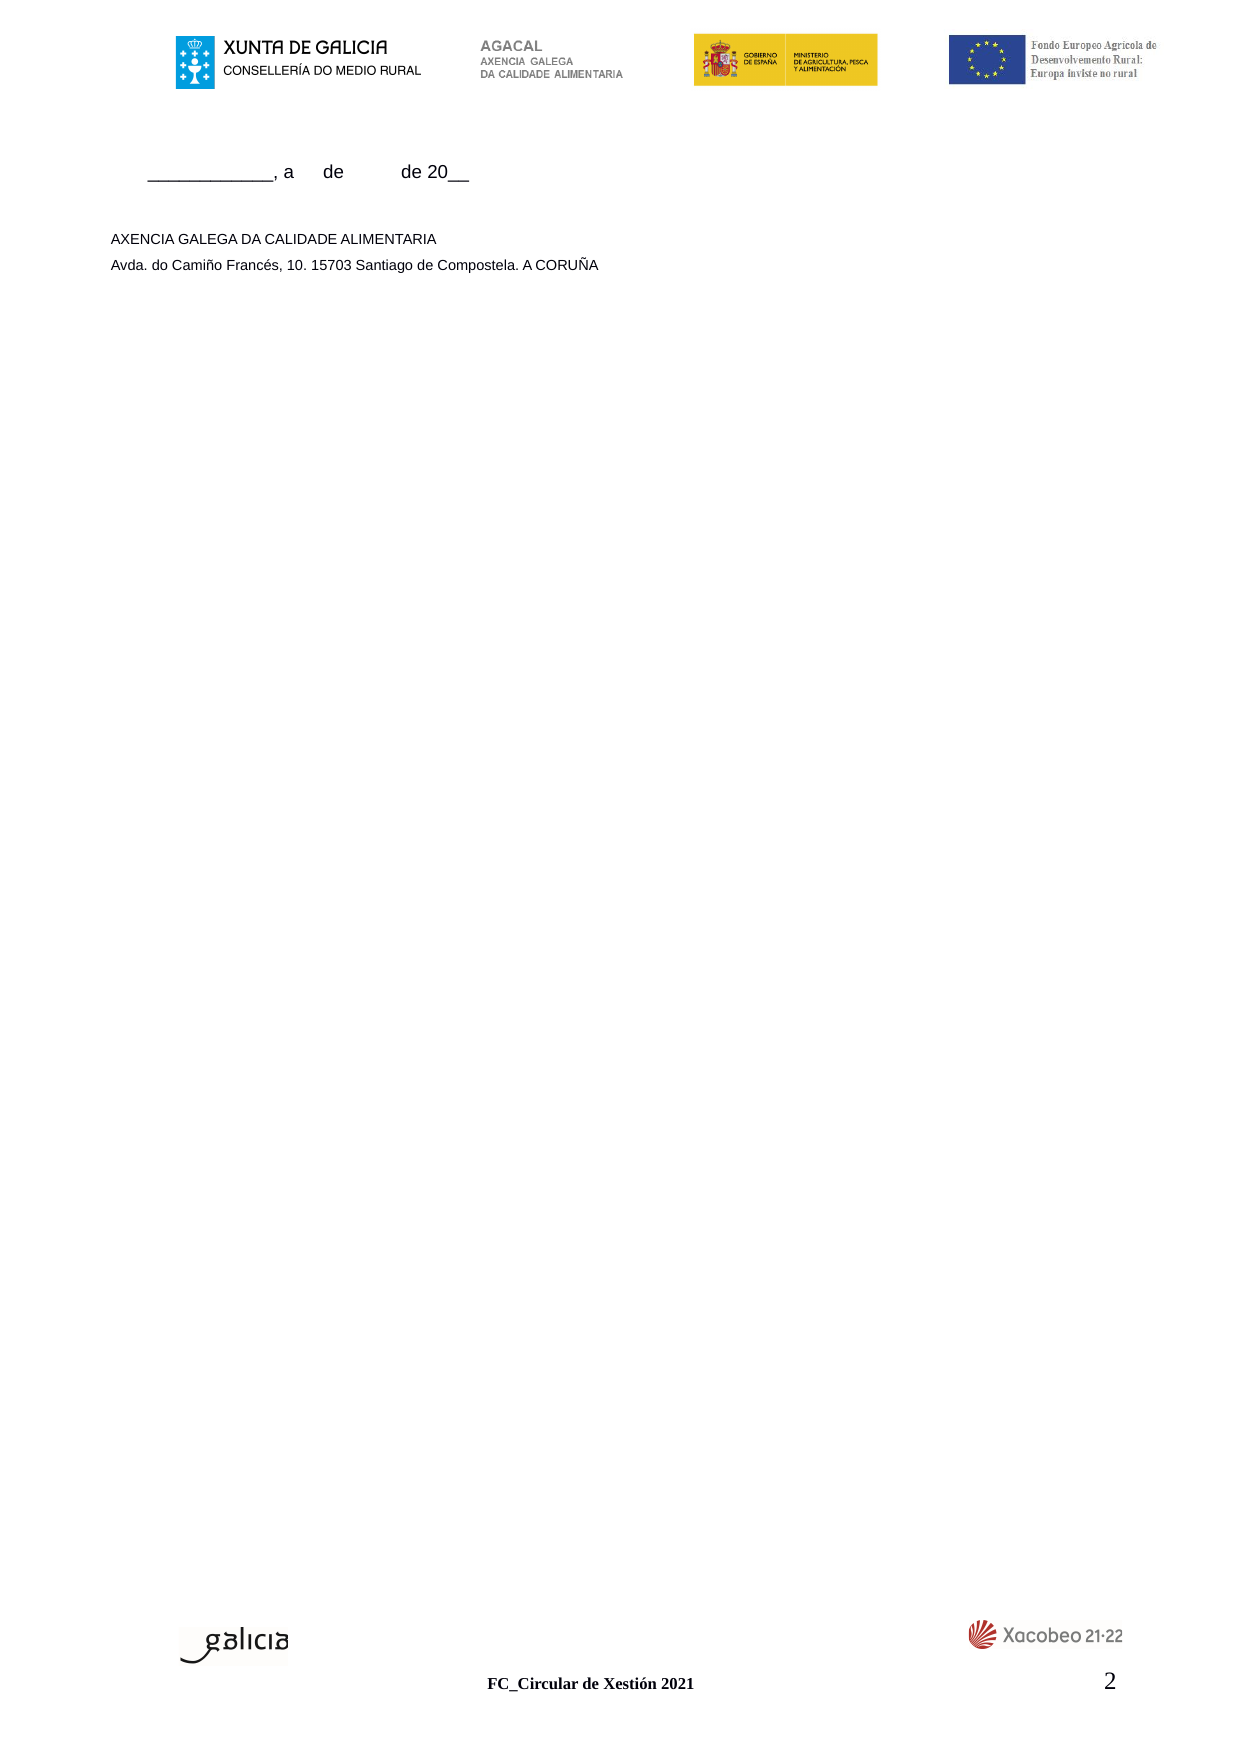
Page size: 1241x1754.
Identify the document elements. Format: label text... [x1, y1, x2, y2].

text ____________, a de de 20__ [148, 160, 1122, 182]
text Avda. do Camiño Francés, 10. 15703 Santiago de Compostela. A CORUÑA [111, 256, 1149, 273]
text AXENCIA GALEGA DA CALIDADE ALIMENTARIA [111, 231, 1149, 248]
